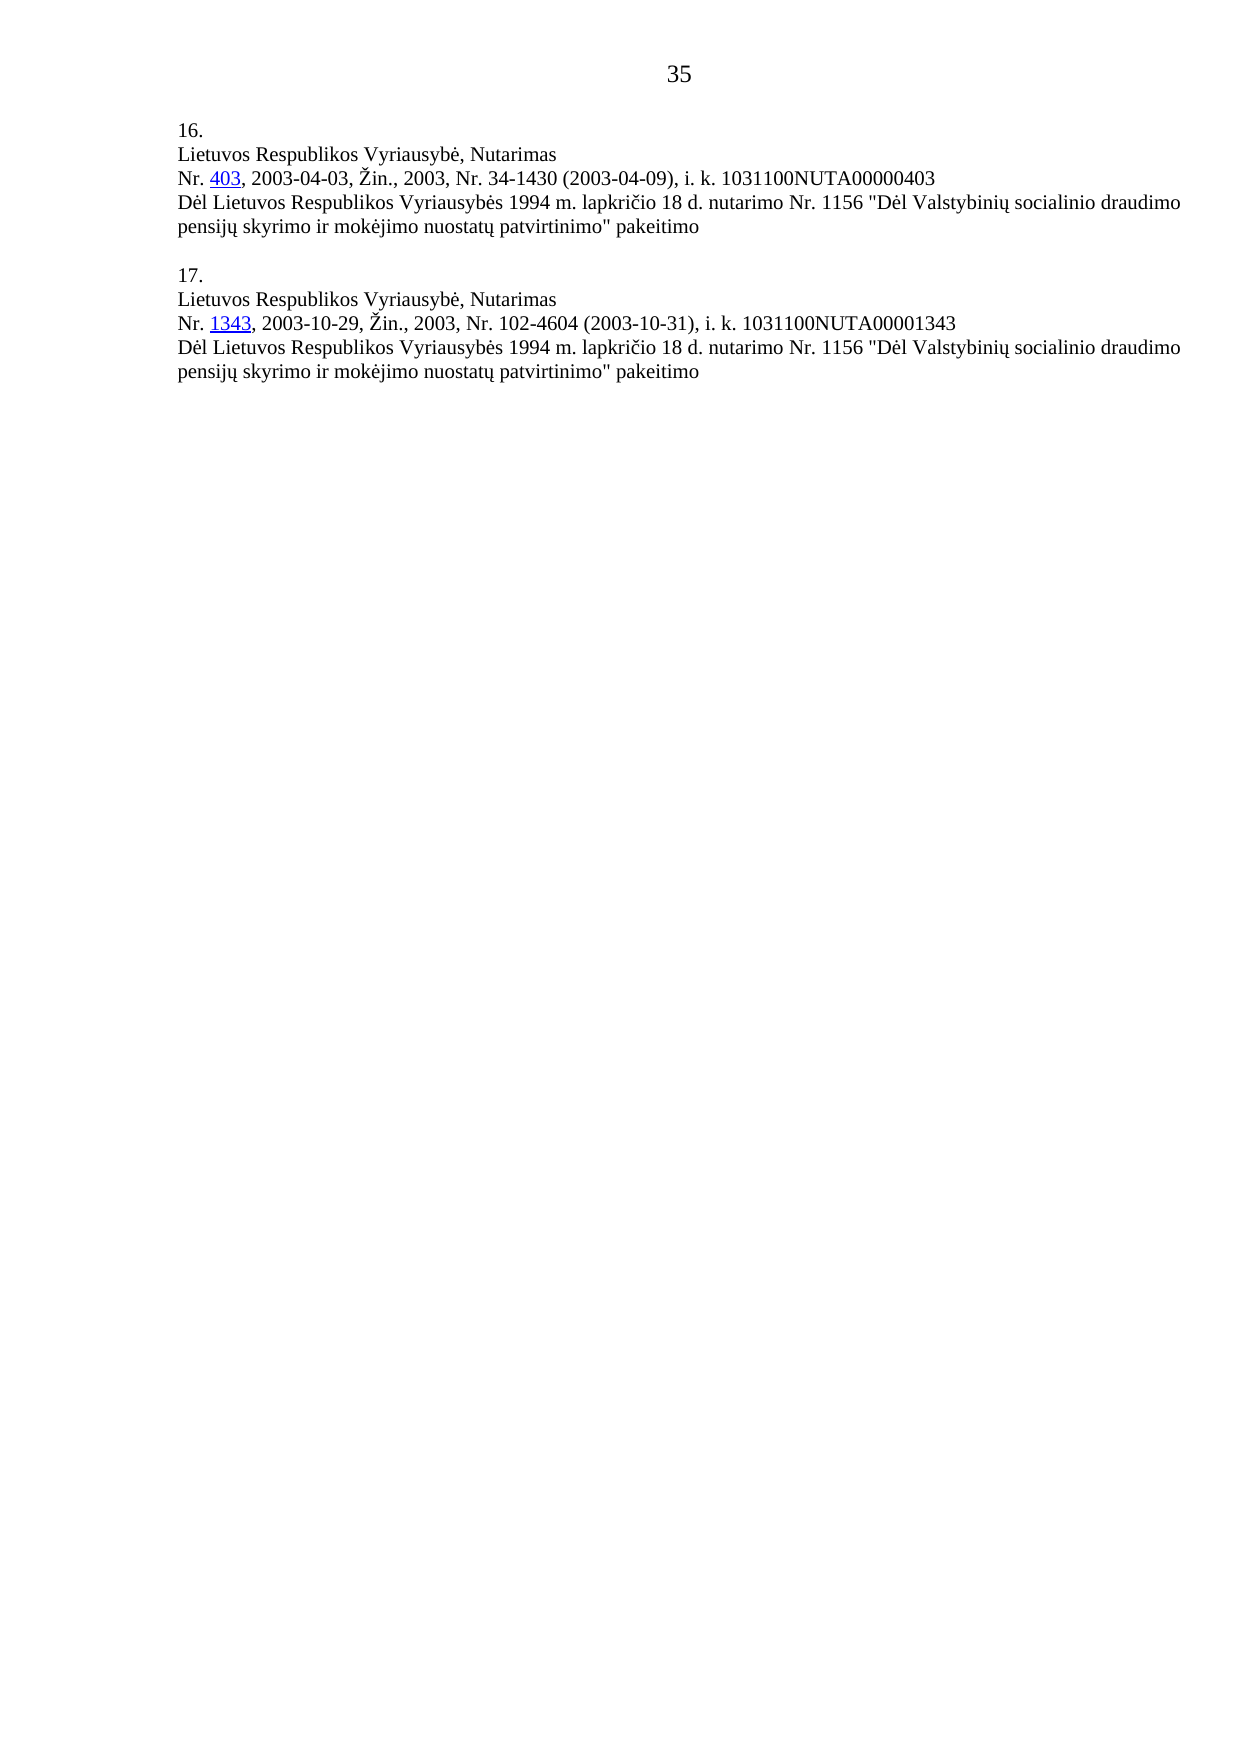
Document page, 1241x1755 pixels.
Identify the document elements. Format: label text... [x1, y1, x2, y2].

text Lietuvos Respublikos Vyriausybė, Nutarimas [177, 142, 1181, 166]
text Lietuvos Respublikos Vyriausybė, Nutarimas [177, 287, 1181, 311]
text 17. [177, 262, 1181, 287]
text Nr. 1343, 2003-10-29, Žin., 2003, Nr. 102-4604 (2003-10-31), i. k. 1031100NUTA00001343 [177, 311, 1181, 335]
text Nr. 403, 2003-04-03, Žin., 2003, Nr. 34-1430 (2003-04-09), i. k. 1031100NUTA00000403 [177, 166, 1181, 190]
text Dėl Lietuvos Respublikos Vyriausybės 1994 m. lapkričio 18 d. nutarimo Nr. 1156 "Dėl Valstybinių socialinio draudimo pensijų skyrimo ir mokėjimo nuostatų patvirtinimo" pakeitimo [177, 190, 1181, 238]
text Dėl Lietuvos Respublikos Vyriausybės 1994 m. lapkričio 18 d. nutarimo Nr. 1156 "Dėl Valstybinių socialinio draudimo pensijų skyrimo ir mokėjimo nuostatų patvirtinimo" pakeitimo [177, 335, 1181, 383]
text 16. [177, 118, 1181, 142]
